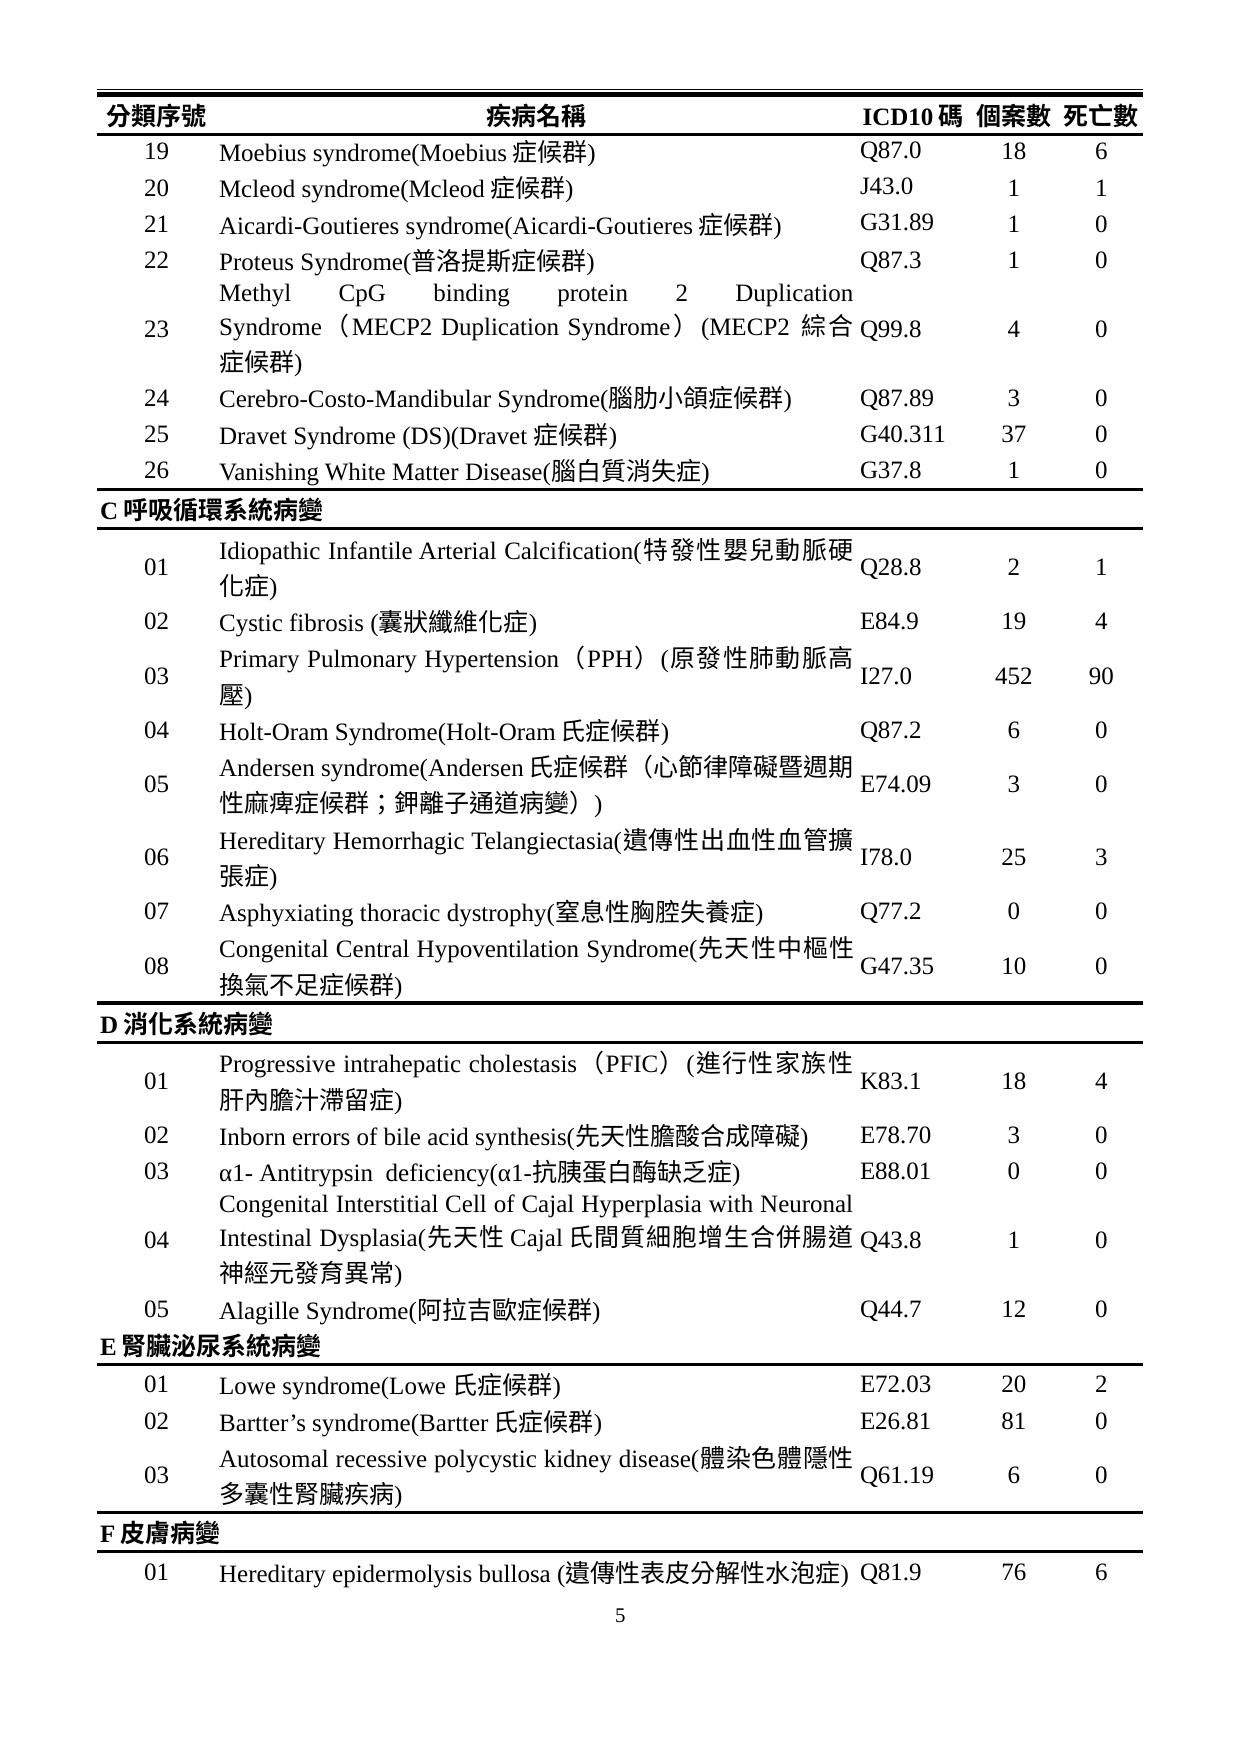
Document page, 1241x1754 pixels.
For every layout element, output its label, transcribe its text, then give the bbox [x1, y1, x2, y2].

table_cell K83.1 [857, 1044, 969, 1116]
table_cell 1 [969, 241, 1058, 278]
table_cell 04 [97, 711, 216, 748]
table_cell G40.311 [857, 415, 969, 451]
table_cell 0 [1059, 451, 1143, 488]
table_cell 1 [969, 169, 1058, 205]
table_cell 0 [1059, 711, 1143, 748]
table_cell Inborn errors of bile acid synthesis(先天性膽酸合成障礙) [216, 1116, 857, 1153]
table_cell 19 [97, 136, 216, 169]
table_cell Hereditary Hemorrhagic Telangiectasia(遺傳性出血性血管擴張症) [216, 820, 857, 893]
table_cell Andersen syndrome(Andersen氏症候群（心節律障礙暨週期性麻痺症候群；鉀離子通道病變）) [216, 748, 857, 820]
table_cell Q87.89 [857, 379, 969, 415]
table_cell E72.03 [857, 1366, 969, 1402]
table_cell 90 [1059, 639, 1143, 711]
table_cell 25 [969, 820, 1058, 893]
table_cell 25 [97, 415, 216, 451]
table_cell 18 [969, 136, 1058, 169]
table_cell Q44.7 [857, 1290, 969, 1326]
table_cell D消化系統病變 [97, 1005, 1143, 1041]
table_header 疾病名稱 [216, 97, 857, 133]
table_cell 0 [969, 893, 1058, 929]
table_cell G37.8 [857, 451, 969, 488]
table_cell 05 [97, 1290, 216, 1326]
table_cell Cystic fibrosis (囊狀纖維化症) [216, 603, 857, 639]
table_cell 01 [97, 530, 216, 603]
table_cell 6 [969, 1438, 1058, 1511]
table_cell 0 [1059, 748, 1143, 820]
table_cell J43.0 [857, 169, 969, 205]
table_cell 02 [97, 1116, 216, 1153]
table_cell 08 [97, 929, 216, 1001]
table_cell Cerebro-Costo-Mandibular Syndrome(腦肋小頜症候群) [216, 379, 857, 415]
table_cell Congenital Central Hypoventilation Syndrome(先天性中樞性換氣不足症候群) [216, 929, 857, 1001]
table_cell Lowe syndrome(Lowe 氏症候群) [216, 1366, 857, 1402]
table_header ICD10碼 [857, 97, 969, 133]
table_cell 03 [97, 639, 216, 711]
table_cell 37 [969, 415, 1058, 451]
table_cell 0 [1059, 1290, 1143, 1326]
table_cell 0 [1059, 415, 1143, 451]
table_cell 81 [969, 1402, 1058, 1438]
table_cell 1 [1059, 530, 1143, 603]
table_cell 03 [97, 1438, 216, 1511]
table_cell 01 [97, 1044, 216, 1116]
table_cell 22 [97, 241, 216, 278]
table_cell Q99.8 [857, 278, 969, 379]
table_cell Q87.0 [857, 136, 969, 169]
table_cell 02 [97, 1402, 216, 1438]
table_cell G31.89 [857, 205, 969, 241]
table_cell Mcleod syndrome(Mcleod症候群) [216, 169, 857, 205]
table_cell α1- Antitrypsin deficiency(α1-抗胰蛋白酶缺乏症) [216, 1153, 857, 1189]
table_cell 452 [969, 639, 1058, 711]
table_cell F皮膚病變 [97, 1514, 1143, 1550]
table_header 死亡數 [1059, 97, 1143, 133]
table_cell 4 [1059, 1044, 1143, 1116]
table_cell E88.01 [857, 1153, 969, 1189]
table_cell 0 [1059, 1402, 1143, 1438]
table_cell Idiopathic Infantile Arterial Calcification(特發性嬰兒動脈硬化症) [216, 530, 857, 603]
table_cell 05 [97, 748, 216, 820]
table_cell C呼吸循環系統病變 [97, 491, 1143, 527]
table_cell Proteus Syndrome(普洛提斯症候群) [216, 241, 857, 278]
table_cell E腎臟泌尿系統病變 [97, 1326, 1143, 1363]
table_cell 20 [969, 1366, 1058, 1402]
table_cell 3 [969, 1116, 1058, 1153]
table_cell 2 [969, 530, 1058, 603]
table_cell Autosomal recessive polycystic kidney disease(體染色體隱性多囊性腎臟疾病) [216, 1438, 857, 1511]
table_cell Primary Pulmonary Hypertension（PPH）(原發性肺動脈高壓) [216, 639, 857, 711]
table_cell 2 [1059, 1366, 1143, 1402]
table_cell 6 [969, 711, 1058, 748]
table_cell 21 [97, 205, 216, 241]
table_cell I78.0 [857, 820, 969, 893]
table_cell 1 [1059, 169, 1143, 205]
table_cell 1 [969, 205, 1058, 241]
table_cell 4 [1059, 603, 1143, 639]
table_cell 03 [97, 1153, 216, 1189]
table_cell Q81.9 [857, 1553, 969, 1589]
table_cell 0 [1059, 929, 1143, 1001]
table_cell 0 [1059, 893, 1143, 929]
table_cell 0 [1059, 1153, 1143, 1189]
table_cell Asphyxiating thoracic dystrophy(窒息性胸腔失養症) [216, 893, 857, 929]
table_cell 0 [1059, 205, 1143, 241]
table_cell 4 [969, 278, 1058, 379]
table_cell 23 [97, 278, 216, 379]
table_cell Q77.2 [857, 893, 969, 929]
table_cell I27.0 [857, 639, 969, 711]
table_cell Q43.8 [857, 1189, 969, 1290]
table_cell 24 [97, 379, 216, 415]
table_cell 6 [1059, 1553, 1143, 1589]
table_cell 0 [1059, 1116, 1143, 1153]
table_cell 26 [97, 451, 216, 488]
table_cell 07 [97, 893, 216, 929]
table_cell 20 [97, 169, 216, 205]
table_cell 6 [1059, 136, 1143, 169]
table_cell E74.09 [857, 748, 969, 820]
table_cell E84.9 [857, 603, 969, 639]
table_header 分類序號 [97, 97, 216, 133]
table_cell Hereditary epidermolysis bullosa (遺傳性表皮分解性水泡症) [216, 1553, 857, 1589]
table_cell 0 [1059, 1438, 1143, 1511]
table_cell E78.70 [857, 1116, 969, 1153]
table_cell 10 [969, 929, 1058, 1001]
table_cell Dravet Syndrome (DS)(Dravet 症候群) [216, 415, 857, 451]
table_cell Q28.8 [857, 530, 969, 603]
table_cell Congenital Interstitial Cell of Cajal Hyperplasia with Neuronal Intestinal Dysplasia(先天性Cajal氏間質細胞增生合併腸道神經元發育異常) [216, 1189, 857, 1290]
table_cell Progressive intrahepatic cholestasis（PFIC）(進行性家族性肝內膽汁滯留症) [216, 1044, 857, 1116]
table_cell 0 [1059, 1189, 1143, 1290]
table_cell Holt-Oram Syndrome(Holt-Oram氏症候群) [216, 711, 857, 748]
table_cell Q87.3 [857, 241, 969, 278]
table_cell 01 [97, 1366, 216, 1402]
table_cell E26.81 [857, 1402, 969, 1438]
table_cell 76 [969, 1553, 1058, 1589]
table_cell 0 [1059, 278, 1143, 379]
table_cell 3 [969, 379, 1058, 415]
table_cell 0 [1059, 379, 1143, 415]
table_cell 1 [969, 451, 1058, 488]
table_cell 06 [97, 820, 216, 893]
table_cell 3 [969, 748, 1058, 820]
table_cell Methyl CpG binding protein 2 Duplication Syndrome（MECP2 Duplication Syndrome）(MECP2 綜合症候群) [216, 278, 857, 379]
table_cell 01 [97, 1553, 216, 1589]
table_cell Q61.19 [857, 1438, 969, 1511]
table_cell 3 [1059, 820, 1143, 893]
table_cell Q87.2 [857, 711, 969, 748]
table_cell Alagille Syndrome(阿拉吉歐症候群) [216, 1290, 857, 1326]
table_cell 1 [969, 1189, 1058, 1290]
table_cell Moebius syndrome(Moebius症候群) [216, 136, 857, 169]
table_cell G47.35 [857, 929, 969, 1001]
table_cell 18 [969, 1044, 1058, 1116]
table_cell 19 [969, 603, 1058, 639]
table_cell 02 [97, 603, 216, 639]
table_cell Vanishing White Matter Disease(腦白質消失症) [216, 451, 857, 488]
table_cell 0 [969, 1153, 1058, 1189]
table_cell Bartter’s syndrome(Bartter氏症候群) [216, 1402, 857, 1438]
table_cell Aicardi-Goutieres syndrome(Aicardi-Goutieres症候群) [216, 205, 857, 241]
table_cell 12 [969, 1290, 1058, 1326]
table_cell 0 [1059, 241, 1143, 278]
table_header 個案數 [969, 97, 1058, 133]
table_cell 04 [97, 1189, 216, 1290]
